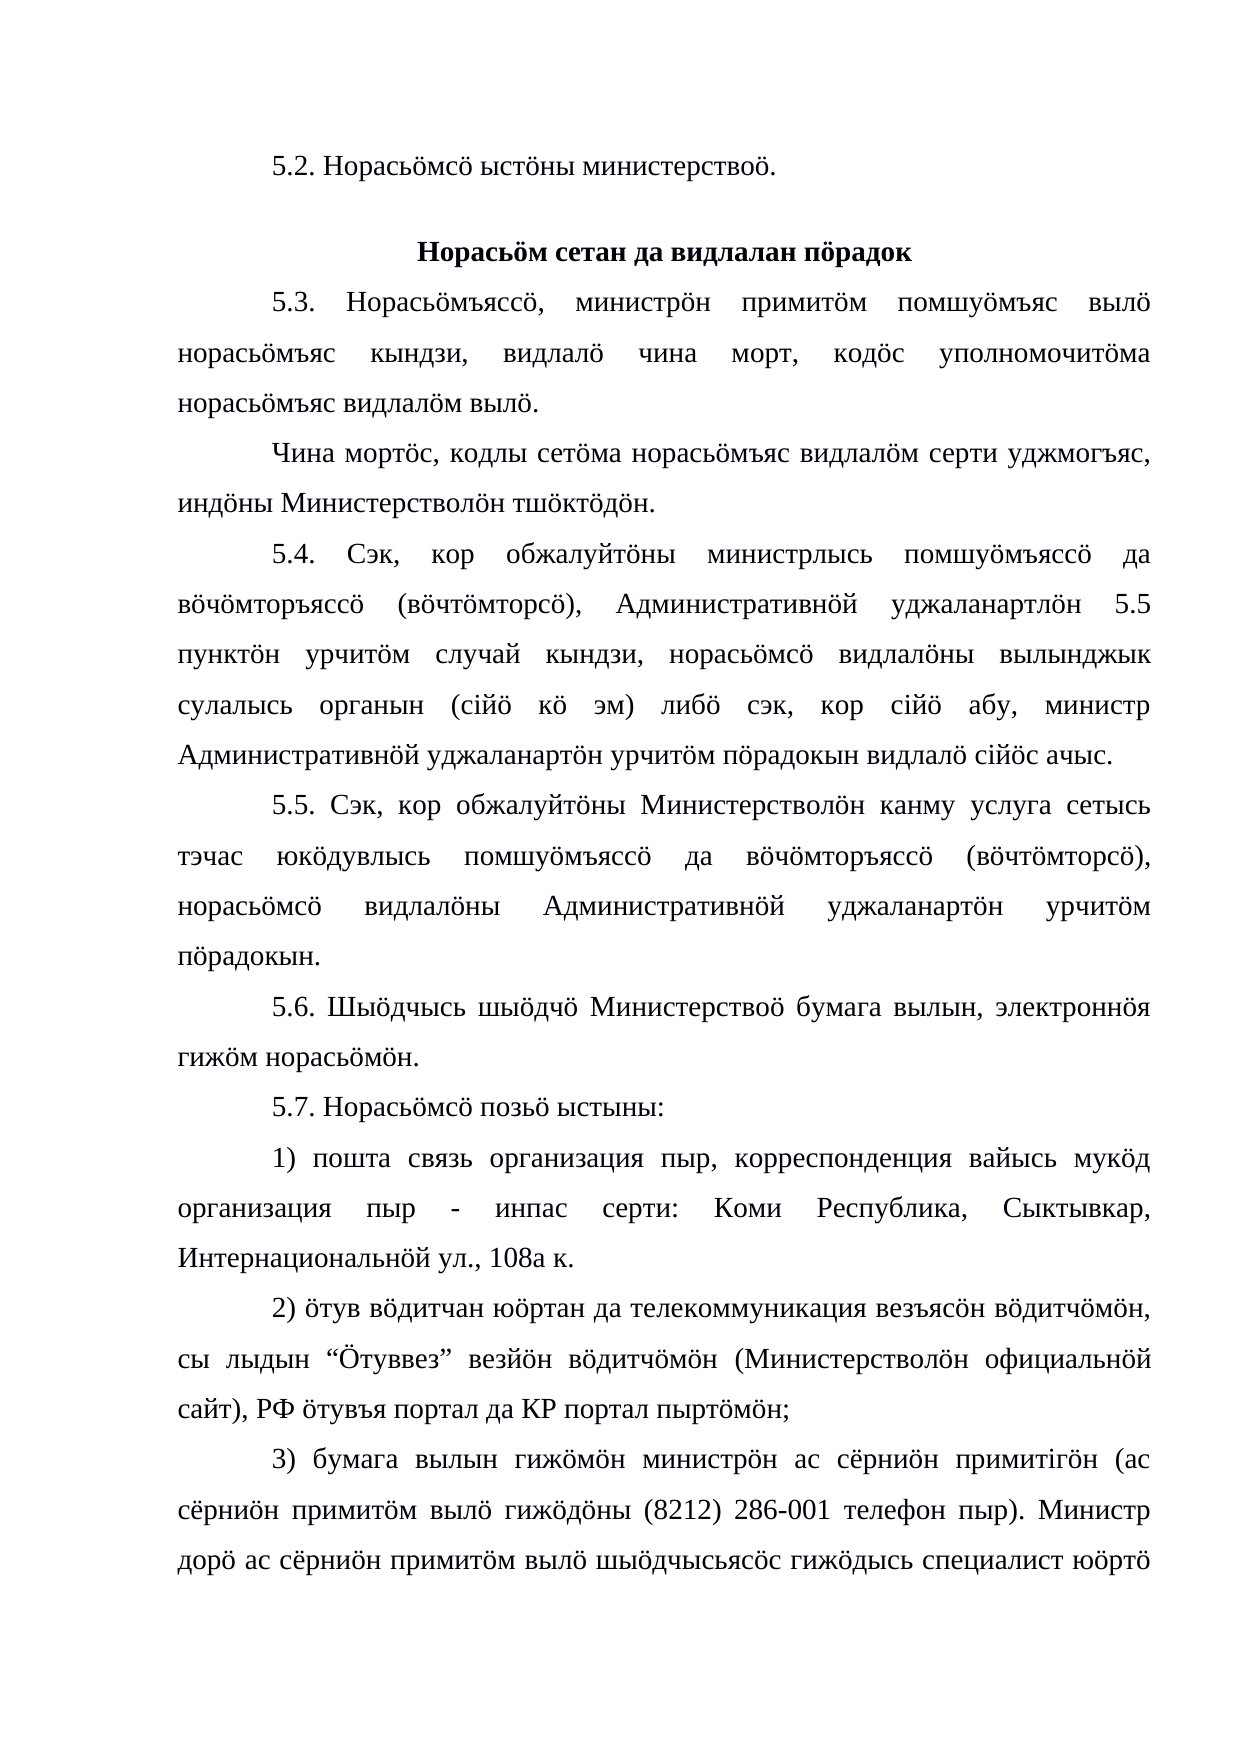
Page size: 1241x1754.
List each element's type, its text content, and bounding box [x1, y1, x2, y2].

text 5.5. Сэк, кор обжалуйтӧны Министерстволӧн канму услуга сетысь тэчас юкӧдувлысь помшуӧмъяссӧ да вӧчӧмторъяссӧ (вӧчтӧмторсӧ), норасьӧмсӧ видлалӧны Административнӧй уджаланартӧн урчитӧм пӧрадокын. [177, 787, 1152, 972]
text Чина мортӧс, кодлы сетӧма норасьӧмъяс видлалӧм серти уджмогъяс, индӧны Министерстволӧн тшӧктӧдӧн. [177, 435, 1152, 519]
text 5.2. Норасьӧмсӧ ыстӧны министерствоӧ. [177, 148, 1152, 181]
text Норасьӧм сетан да видлалан пӧрадок [177, 234, 1152, 268]
text 5.7. Норасьӧмсӧ позьӧ ыстыны: [177, 1089, 1152, 1123]
text 5.6. Шыӧдчысь шыӧдчӧ Министерствоӧ бумага вылын, электроннӧя гижӧм норасьӧмӧн. [177, 989, 1152, 1073]
text 1) пошта связь организация пыр, корреспонденция вайысь мукӧд организация пыр - инпас серти: Коми Республика, Сыктывкар, Интернациональнӧй ул., 108а к. [177, 1140, 1152, 1274]
text 5.3. Норасьӧмъяссӧ, министрӧн примитӧм помшуӧмъяс вылӧ норасьӧмъяс кындзи, видлалӧ чина морт, кодӧс уполномочитӧма норасьӧмъяс видлалӧм вылӧ. [177, 284, 1152, 418]
text 3) бумага вылын гижӧмӧн министрӧн ас сёрниӧн примитігӧн (ас сёрниӧн примитӧм вылӧ гижӧдӧны (8212) 286-001 телефон пыр). Министр дорӧ ас сёрниӧн примитӧм вылӧ шыӧдчысьясӧс гижӧдысь специалист юӧртӧ [177, 1442, 1152, 1576]
text 2) ӧтув вӧдитчан юӧртан да телекоммуникация везъясӧн вӧдитчӧмӧн, сы лыдын “Ӧтуввез” везйӧн вӧдитчӧмӧн (Министерстволӧн официальнӧй сайт), РФ ӧтувъя портал да КР портал пыртӧмӧн; [177, 1291, 1152, 1425]
text 5.4. Сэк, кор обжалуйтӧны министрлысь помшуӧмъяссӧ да вӧчӧмторъяссӧ (вӧчтӧмторсӧ), Административнӧй уджаланартлӧн 5.5 пунктӧн урчитӧм случай кындзи, норасьӧмсӧ видлалӧны вылынджык сулалысь органын (сійӧ кӧ эм) либӧ сэк, кор сійӧ абу, министр Административнӧй уджаланартӧн урчитӧм пӧрадокын видлалӧ сійӧс ачыс. [177, 536, 1152, 771]
